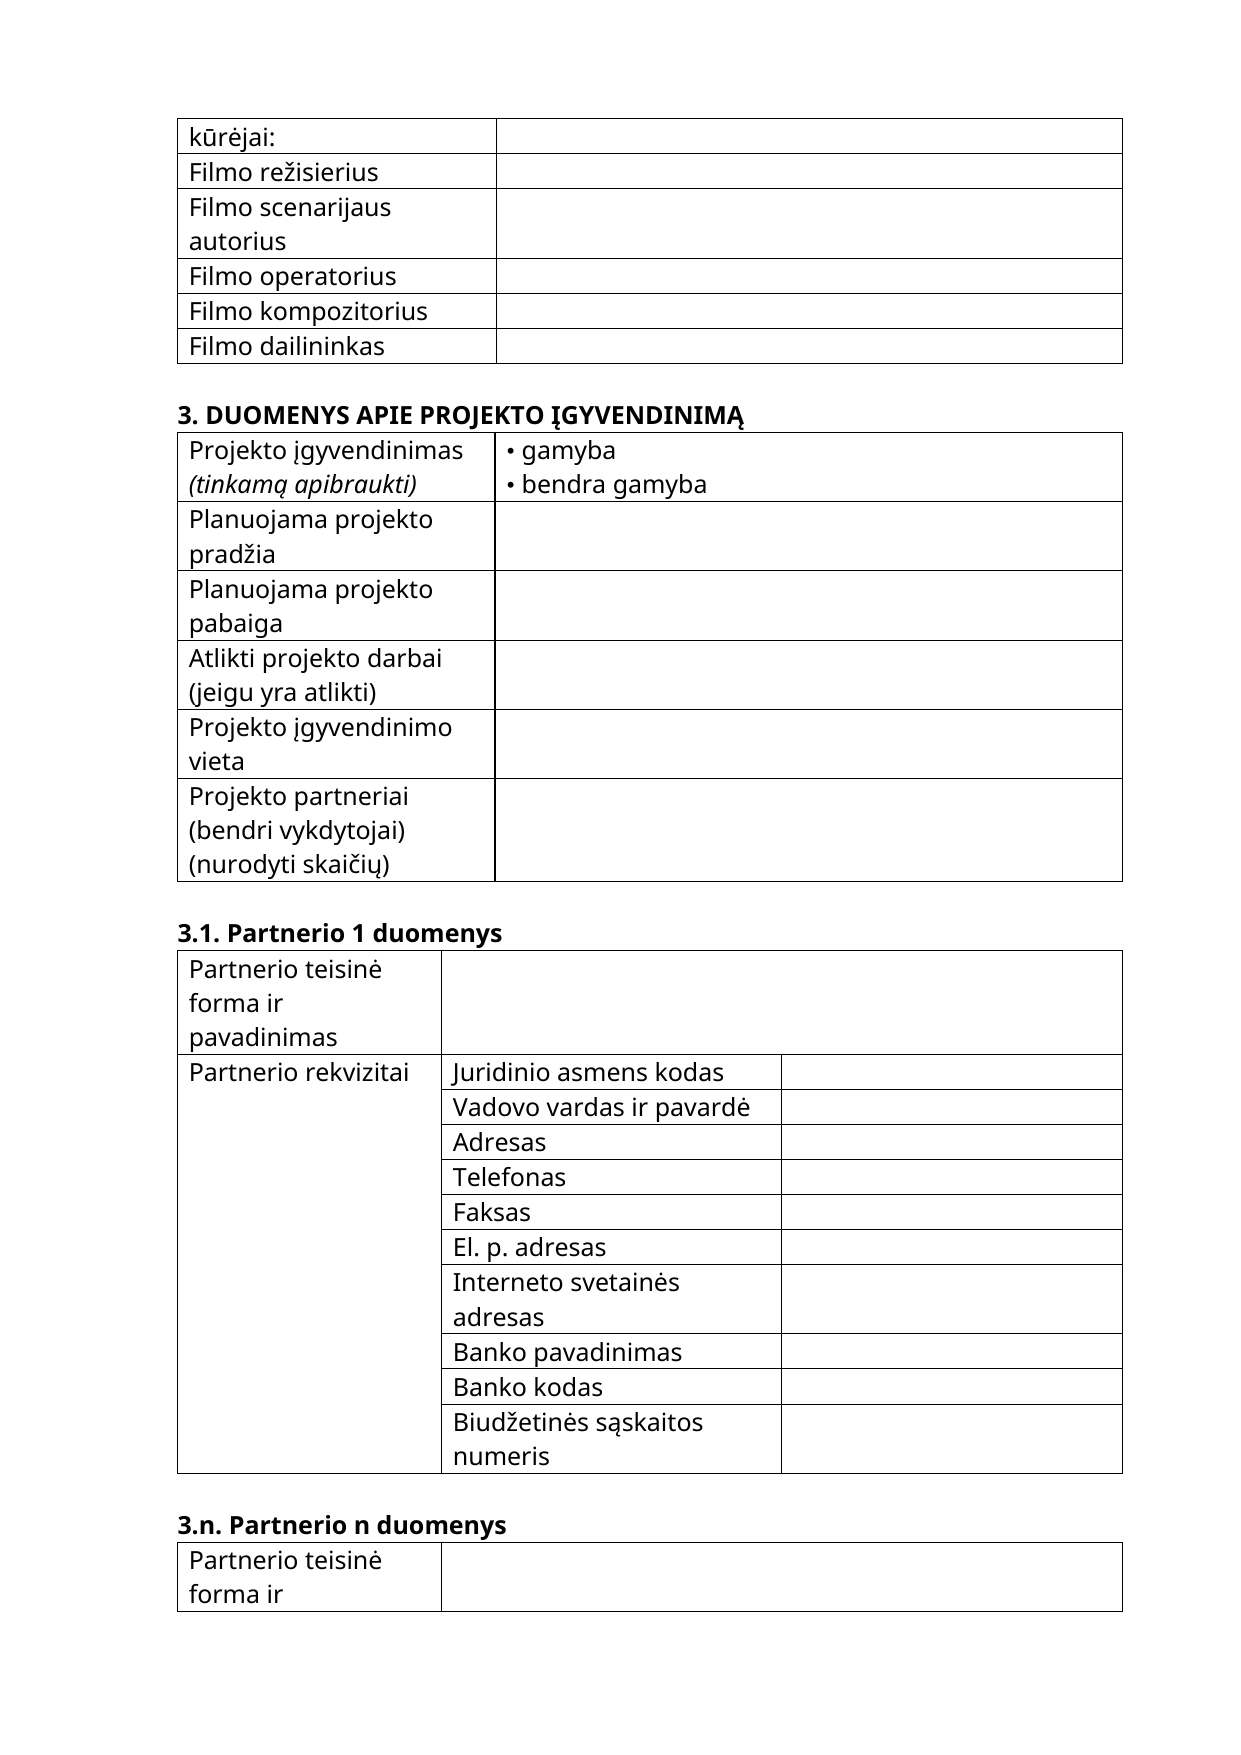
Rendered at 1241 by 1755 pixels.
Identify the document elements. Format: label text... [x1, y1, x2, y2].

table_cell [782, 1405, 1122, 1473]
table_cell [496, 779, 1122, 881]
table_cell Filmo dailininkas [178, 329, 496, 363]
table_cell [496, 502, 1122, 570]
table_cell [782, 1195, 1122, 1229]
table_cell [496, 641, 1122, 709]
table_cell Banko kodas [442, 1369, 781, 1403]
table_cell Filmo operatorius [178, 259, 496, 293]
table_header [442, 1543, 1122, 1611]
table_cell Vadovo vardas ir pavardė [442, 1090, 781, 1124]
table_cell Telefonas [442, 1160, 781, 1194]
table_cell [497, 119, 1122, 153]
table_cell [782, 1265, 1122, 1333]
table_header • gamyba • bendra gamyba [496, 433, 1122, 501]
table_header Partnerio teisinė forma ir [178, 1543, 441, 1611]
table_cell Projekto įgyvendinimo vieta [178, 710, 494, 778]
table_cell [782, 1055, 1122, 1088]
table_cell Filmo scenarijaus autorius [178, 189, 496, 257]
table_cell Banko pavadinimas [442, 1334, 781, 1368]
table_cell [497, 294, 1122, 328]
table_cell Projekto partneriai (bendri vykdytojai) (nurodyti skaičių) [178, 779, 494, 881]
table_header [442, 951, 1122, 1053]
table_cell [496, 571, 1122, 639]
table_cell [497, 329, 1122, 363]
table_cell [782, 1369, 1122, 1403]
table_cell Atlikti projekto darbai (jeigu yra atlikti) [178, 641, 494, 709]
table_cell Filmo režisierius [178, 154, 496, 188]
table_cell [496, 710, 1122, 778]
table_cell Interneto svetainės adresas [442, 1265, 781, 1333]
table_cell [782, 1090, 1122, 1124]
table_cell Planuojama projekto pabaiga [178, 571, 494, 639]
table_cell [782, 1230, 1122, 1264]
table_cell Partnerio rekvizitai [178, 1055, 441, 1473]
table_cell Biudžetinės sąskaitos numeris [442, 1405, 781, 1473]
table_cell [782, 1160, 1122, 1194]
table_header Partnerio teisinė forma ir pavadinimas [178, 951, 441, 1053]
table_cell El. p. adresas [442, 1230, 781, 1264]
table_cell Adresas [442, 1125, 781, 1159]
table_cell Faksas [442, 1195, 781, 1229]
table_cell [782, 1125, 1122, 1159]
table_cell Filmo kompozitorius [178, 294, 496, 328]
table_cell [497, 189, 1122, 257]
table_cell [497, 154, 1122, 188]
table_cell [497, 259, 1122, 293]
table_cell Planuojama projekto pradžia [178, 502, 494, 570]
table_header Projekto įgyvendinimas (tinkamą apibraukti) [178, 433, 494, 501]
text 3.1. Partnerio 1 duomenys [177, 916, 1122, 950]
text 3.n. Partnerio n duomenys [177, 1508, 1122, 1542]
table_cell Juridinio asmens kodas [442, 1055, 781, 1088]
table_cell [782, 1334, 1122, 1368]
text 3. DUOMENYS APIE PROJEKTO ĮGYVENDINIMĄ [177, 398, 1122, 432]
table_cell kūrėjai: [178, 119, 496, 153]
